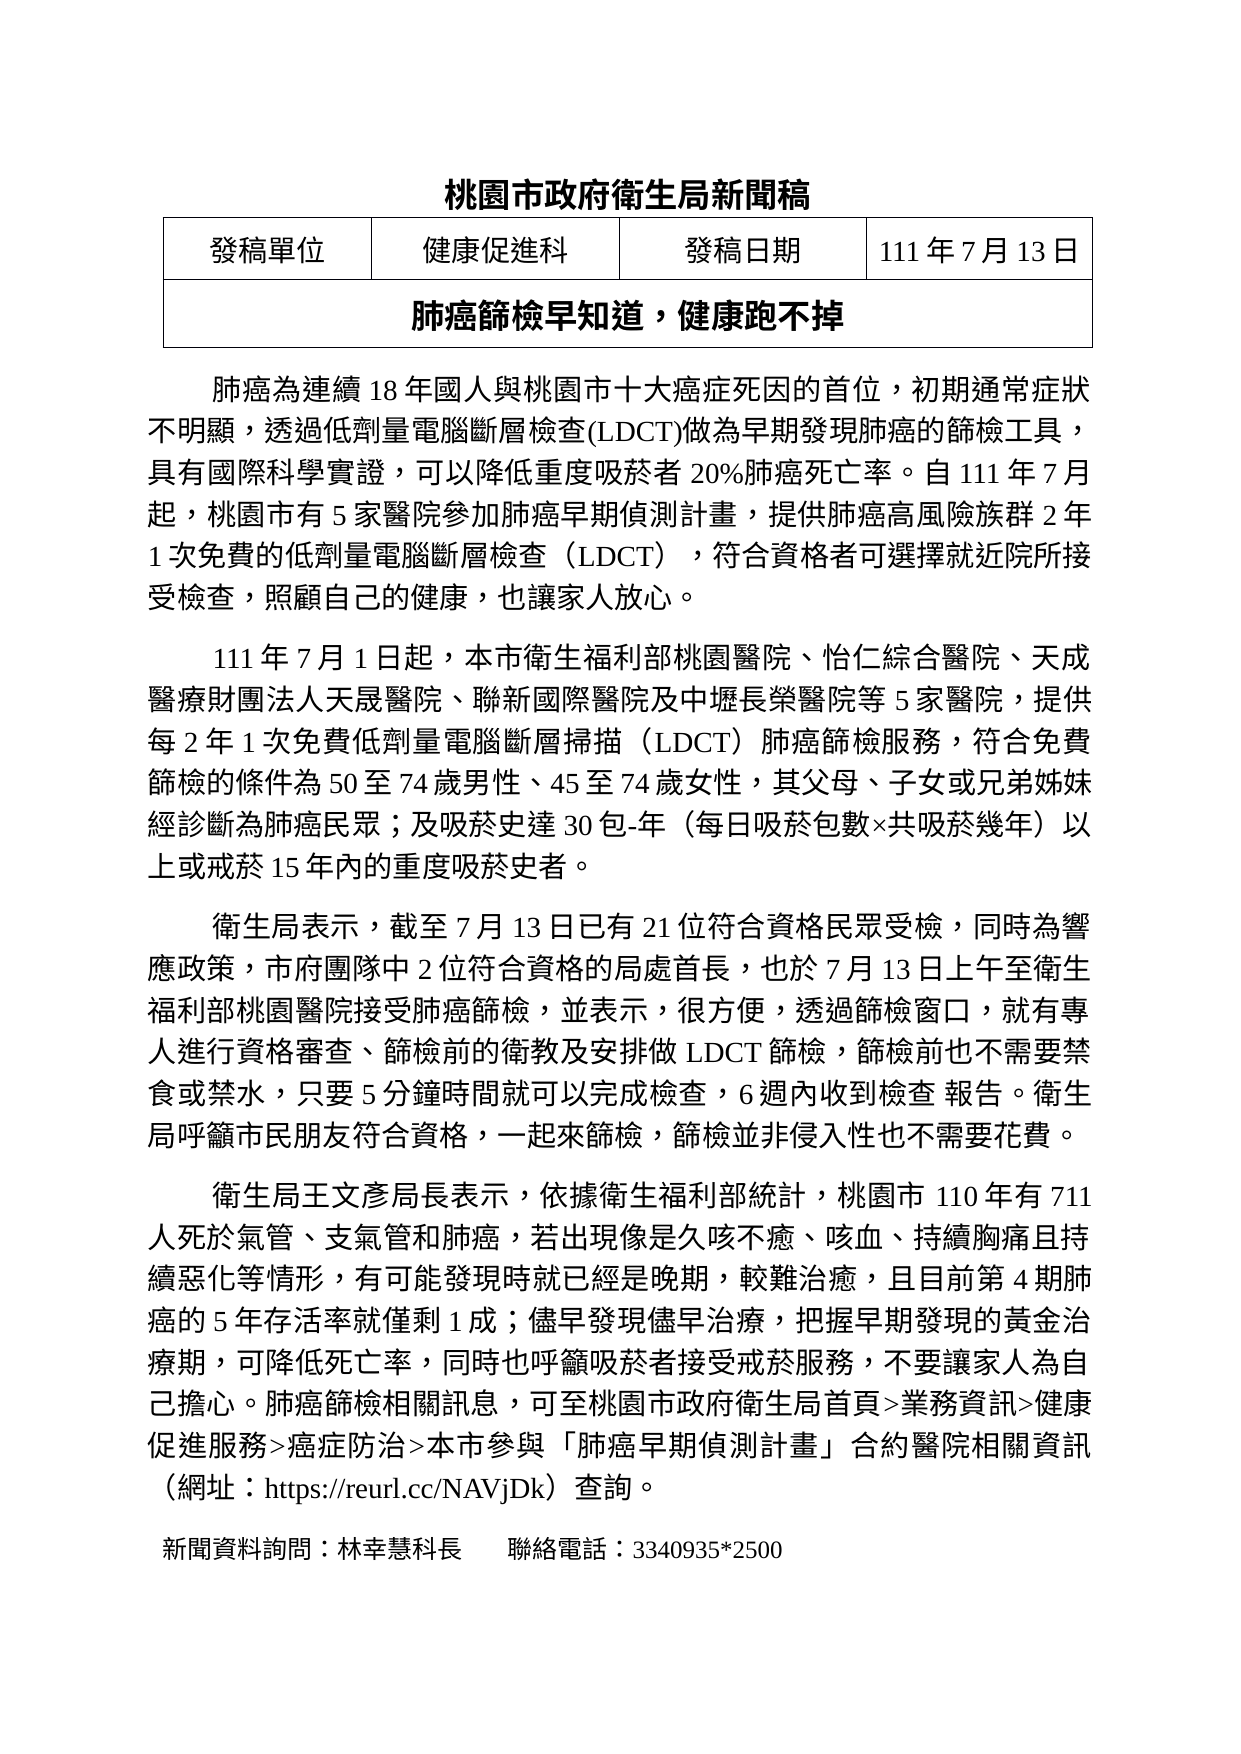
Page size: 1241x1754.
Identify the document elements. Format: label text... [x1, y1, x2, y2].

table_header 111年7月13日 [867, 218, 1092, 279]
table_header 健康促進科 [372, 218, 619, 279]
text 111年7月1日起，本市衛生福利部桃園醫院、怡仁綜合醫院、天成醫療財團法人天晟醫院、聯新國際醫院及中壢長榮醫院等5家醫院，提供每2年1次免費低劑量電腦斷層掃描（LDCT）肺癌篩檢服務，符合免費篩檢的條件為50至74歲男性、45至74歲女性，其父母、子女或兄弟姊妹經診斷為肺癌民眾；及吸菸史達30包-年（每日吸菸包數×共吸菸幾年）以上或戒菸15年內的重度吸菸史者。 [148, 636, 1093, 886]
table_cell 肺癌篩檢早知道，健康跑不掉 [164, 280, 1092, 347]
text 新聞資料詢問：林幸慧科長 聯絡電話：3340935*2500 [162, 1525, 1093, 1567]
table_header 發稿單位 [164, 218, 371, 279]
text 衛生局表示，截至7月13日已有21位符合資格民眾受檢，同時為響應政策，市府團隊中2位符合資格的局處首長，也於7月13日上午至衛生福利部桃園醫院接受肺癌篩檢，並表示，很方便，透過篩檢窗口，就有專人進行資格審查、篩檢前的衛教及安排做LDCT篩檢，篩檢前也不需要禁食或禁水，只要5分鐘時間就可以完成檢查，6週內收到檢查 報告。衛生局呼籲市民朋友符合資格，一起來篩檢，篩檢並非侵入性也不需要花費。 [148, 904, 1093, 1154]
text 肺癌為連續18年國人與桃園市十大癌症死因的首位，初期通常症狀不明顯，透過低劑量電腦斷層檢查(LDCT)做為早期發現肺癌的篩檢工具，具有國際科學實證，可以降低重度吸菸者20%肺癌死亡率。自111年7月起，桃園市有5家醫院參加肺癌早期偵測計畫，提供肺癌高風險族群2年1次免費的低劑量電腦斷層檢查（LDCT），符合資格者可選擇就近院所接受檢查，照顧自己的健康，也讓家人放心。 [148, 367, 1093, 617]
table_header 發稿日期 [620, 218, 866, 279]
text 桃園市政府衛生局新聞稿 [162, 169, 1093, 217]
text 衛生局王文彥局長表示，依據衛生福利部統計，桃園市110年有711人死於氣管、支氣管和肺癌，若出現像是久咳不癒、咳血、持續胸痛且持續惡化等情形，有可能發現時就已經是晚期，較難治癒，且目前第4期肺癌的5年存活率就僅剩1成；儘早發現儘早治療，把握早期發現的黃金治療期，可降低死亡率，同時也呼籲吸菸者接受戒菸服務，不要讓家人為自己擔心。肺癌篩檢相關訊息，可至桃園市政府衛生局首頁>業務資訊>健康促進服務>癌症防治>本市參與「肺癌早期偵測計畫」合約醫院相關資訊（網址：https://reurl.cc/NAVjDk）查詢。 [148, 1173, 1093, 1506]
